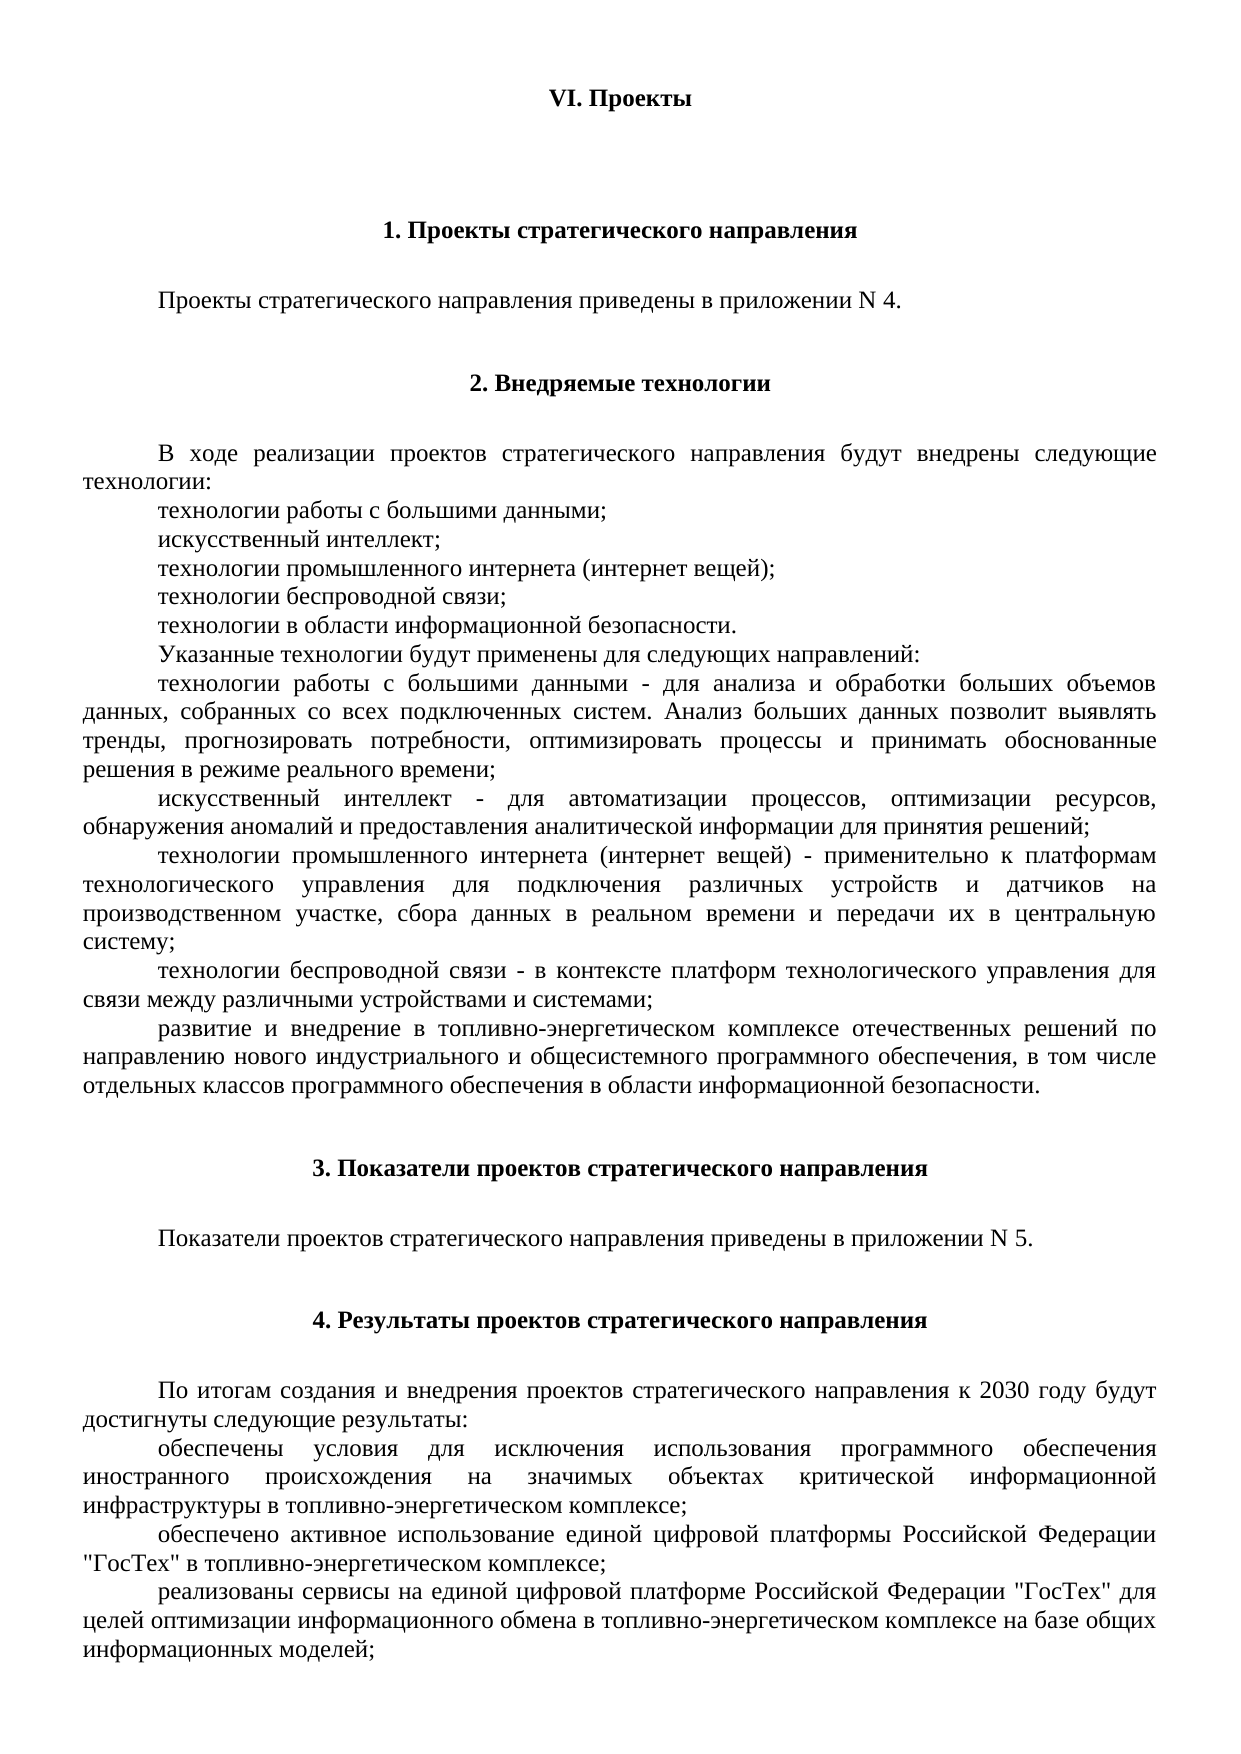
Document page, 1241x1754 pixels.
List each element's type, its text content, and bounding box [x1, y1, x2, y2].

text Показатели проектов стратегического направления приведены в приложении N 5. [83, 1223, 1157, 1251]
text По итогам создания и внедрения проектов стратегического направления к 2030 году будут достигнуты следующие результаты: [83, 1375, 1157, 1433]
text Указанные технологии будут применены для следующих направлений: [83, 639, 1157, 668]
text развитие и внедрение в топливно-энергетическом комплексе отечественных решений по направлению нового индустриального и общесистемного программного обеспечения, в том числе отдельных классов программного обеспечения в области информационной безопасности. [83, 1013, 1157, 1099]
text Проекты стратегического направления приведены в приложении N 4. [83, 285, 1157, 314]
subtitle 1. Проекты стратегического направления [83, 215, 1157, 244]
text реализованы сервисы на единой цифровой платформе Российской Федерации "ГосТех" для целей оптимизации информационного обмена в топливно-энергетическом комплексе на базе общих информационных моделей; [83, 1576, 1157, 1663]
text технологии беспроводной связи; [83, 581, 1157, 610]
subtitle 2. Внедряемые технологии [83, 368, 1157, 396]
text технологии промышленного интернета (интернет вещей); [83, 553, 1157, 581]
text обеспечено активное использование единой цифровой платформы Российской Федерации "ГосТех" в топливно-энергетическом комплексе; [83, 1519, 1157, 1576]
text технологии в области информационной безопасности. [83, 610, 1157, 639]
subtitle 4. Результаты проектов стратегического направления [83, 1305, 1157, 1334]
text искусственный интеллект; [83, 524, 1157, 553]
text искусственный интеллект - для автоматизации процессов, оптимизации ресурсов, обнаружения аномалий и предоставления аналитической информации для принятия решений; [83, 783, 1157, 840]
text обеспечены условия для исключения использования программного обеспечения иностранного происхождения на значимых объектах критической информационной инфраструктуры в топливно-энергетическом комплексе; [83, 1433, 1157, 1519]
subtitle 3. Показатели проектов стратегического направления [83, 1153, 1157, 1181]
text технологии беспроводной связи - в контексте платформ технологического управления для связи между различными устройствами и системами; [83, 955, 1157, 1013]
subtitle VI. Проекты [83, 83, 1157, 111]
text технологии промышленного интернета (интернет вещей) - применительно к платформам технологического управления для подключения различных устройств и датчиков на производственном участке, сбора данных в реальном времени и передачи их в центральную систему; [83, 840, 1157, 955]
text В ходе реализации проектов стратегического направления будут внедрены следующие технологии: [83, 438, 1157, 495]
text технологии работы с большими данными - для анализа и обработки больших объемов данных, собранных со всех подключенных систем. Анализ больших данных позволит выявлять тренды, прогнозировать потребности, оптимизировать процессы и принимать обоснованные решения в режиме реального времени; [83, 668, 1157, 783]
text технологии работы с большими данными; [83, 495, 1157, 524]
